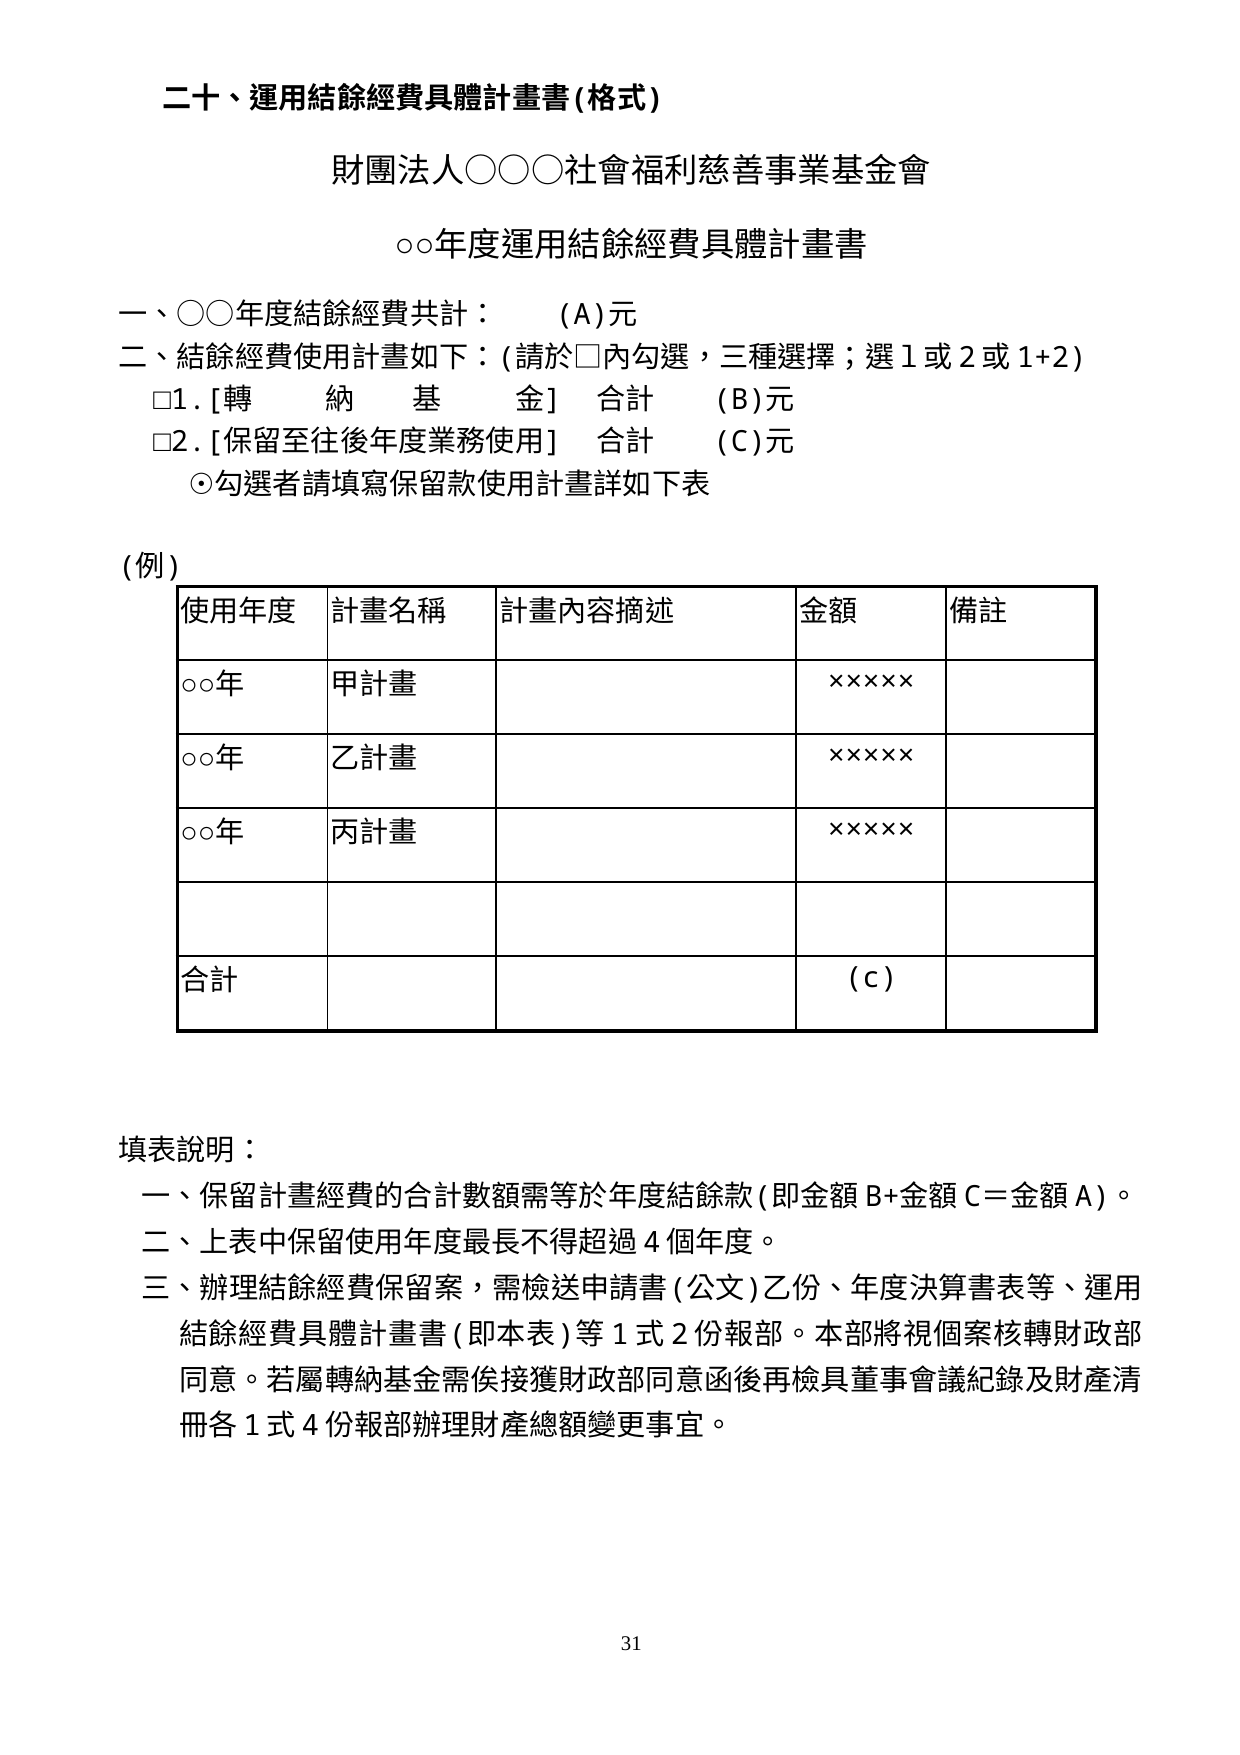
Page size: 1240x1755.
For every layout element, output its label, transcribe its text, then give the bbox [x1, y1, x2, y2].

table_cell [797, 883, 945, 955]
table_cell 乙計畫 [328, 735, 495, 807]
text 財團法人○○○社會福利慈善事業基金會 [118, 142, 1144, 192]
table_cell [947, 661, 1094, 733]
table_header 備註 [947, 588, 1094, 659]
table_cell ××××× [797, 661, 945, 733]
table_header 使用年度 [179, 588, 327, 659]
text 二、結餘經費使用計晝如下：(請於□內勾選，三種選擇；選l或2或1+2) [118, 333, 1144, 376]
table_cell [497, 883, 795, 955]
table_cell ○○年 [179, 809, 327, 881]
table_cell 丙計畫 [328, 809, 495, 881]
text ○○年度運用結餘經費具體計畫書 [118, 217, 1144, 266]
text 一、保留計晝經費的合計數額需等於年度結餘款(即金額B+金額C＝金額A)。 [141, 1170, 1144, 1216]
table_cell [328, 883, 495, 955]
table_cell ××××× [797, 735, 945, 807]
text 二十、運用結餘經費具體計畫書(格式) [118, 75, 1144, 117]
text 二、上表中保留使用年度最長不得超過4個年度。 [141, 1216, 1144, 1262]
table_cell 甲計畫 [328, 661, 495, 733]
table_cell ○○年 [179, 661, 327, 733]
table_header 金額 [797, 588, 945, 659]
table_cell [947, 957, 1094, 1029]
text 一、○○年度結餘經費共計： (A)元 [118, 291, 1144, 333]
table_cell (c) [797, 957, 945, 1029]
table_cell [497, 809, 795, 881]
text □1.[轉 納 基 金] 合計 (B)元 [118, 376, 1144, 418]
table_cell 合計 [179, 957, 327, 1029]
table_cell [947, 883, 1094, 955]
table_cell ××××× [797, 809, 945, 881]
table_cell [497, 957, 795, 1029]
text (例) [118, 542, 1144, 585]
table_cell [947, 809, 1094, 881]
text □2.[保留至往後年度業務使用] 合計 (C)元 [118, 418, 1144, 460]
text ☉勾選者請填寫保留款使用計晝詳如下表 [118, 460, 1144, 503]
table_cell [947, 735, 1094, 807]
table_cell [328, 957, 495, 1029]
text 填表說明： [118, 1124, 1144, 1170]
table_cell [179, 883, 327, 955]
table_cell [497, 661, 795, 733]
table_header 計畫內容摘述 [497, 588, 795, 659]
table_header 計畫名稱 [328, 588, 495, 659]
table_cell [497, 735, 795, 807]
text 三、辦理結餘經費保留案，需檢送申請書(公文)乙份、年度決算書表等、運用結餘經費具體計畫書(即本表)等1式2份報部。本部將視個案核轉財政部同意。若屬轉納基金需俟接獲財政部同意函後再檢具董事會議紀錄及財產清冊各1式4份報部辦理財產總額變更事宜。 [141, 1262, 1144, 1445]
table_cell ○○年 [179, 735, 327, 807]
